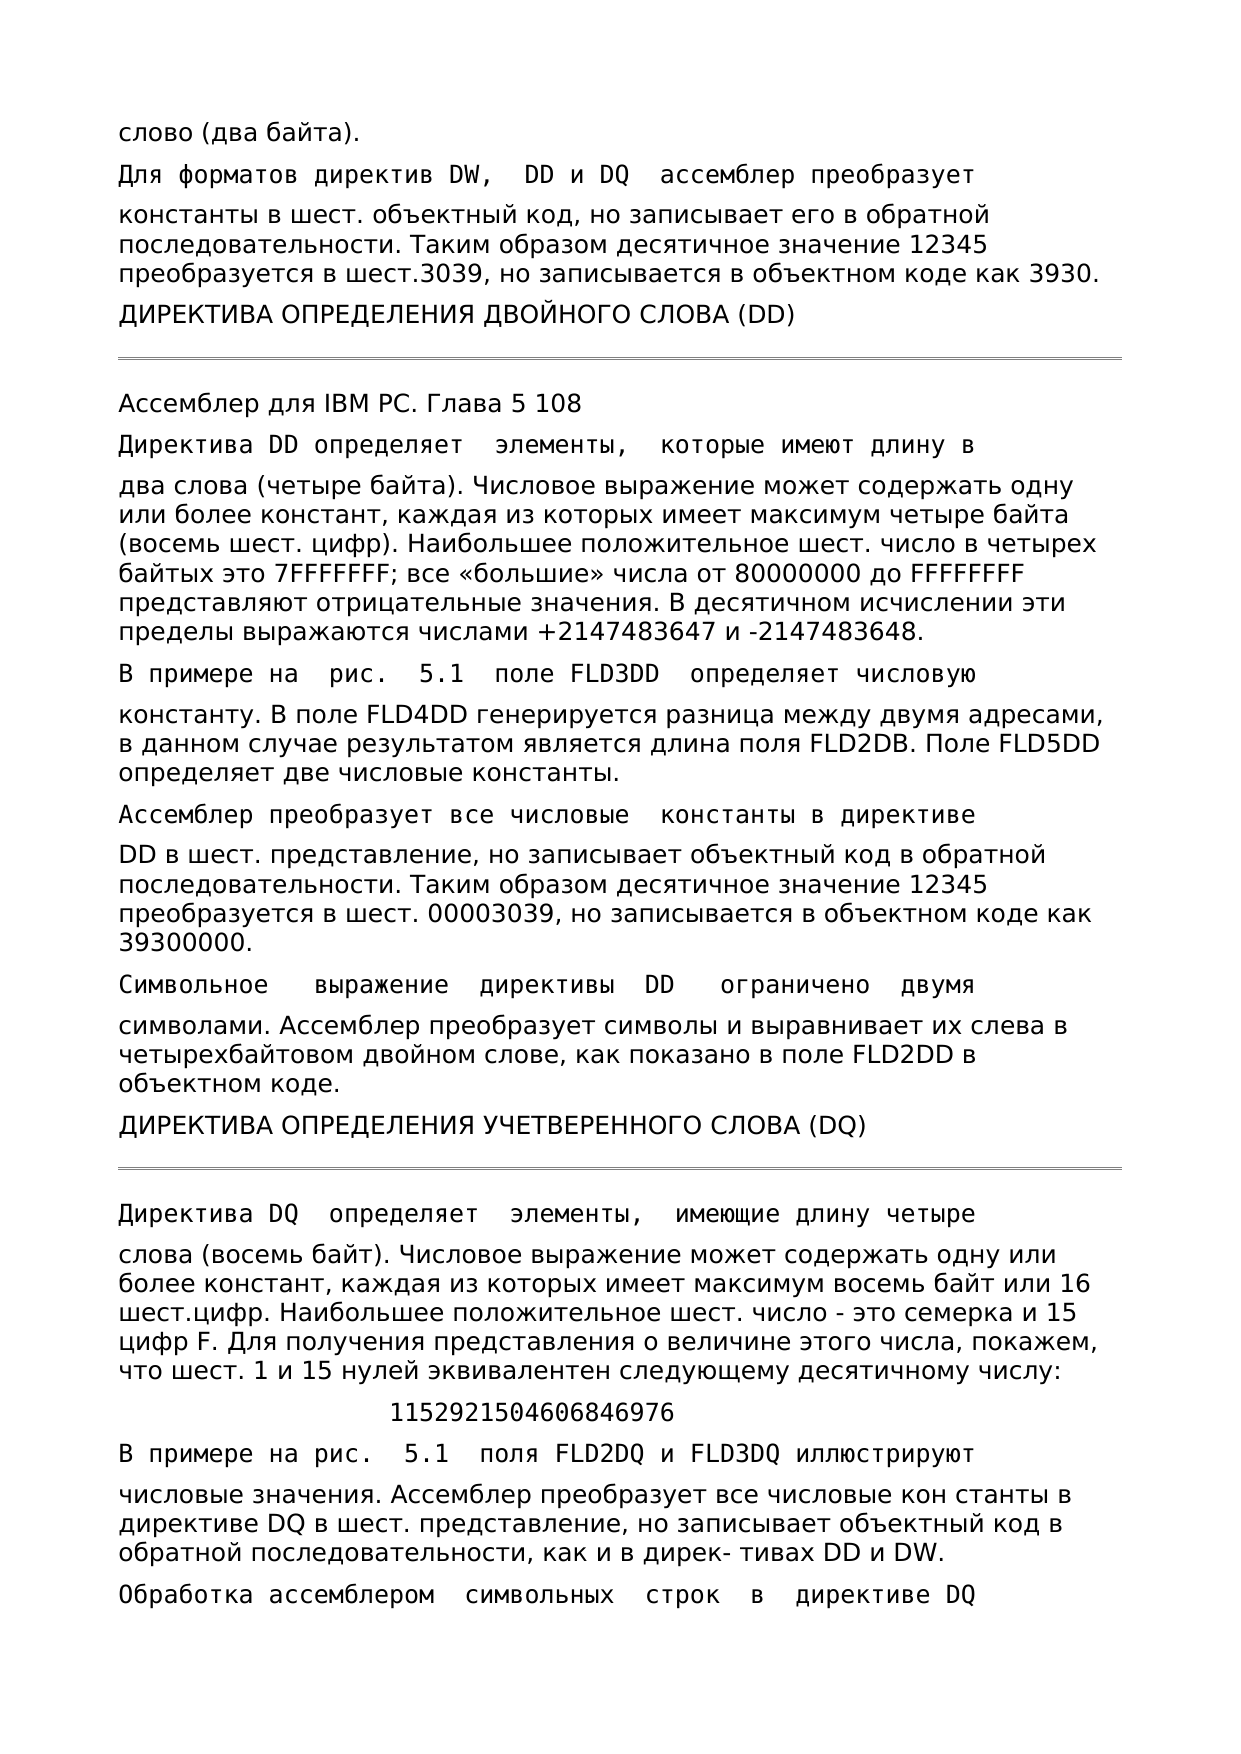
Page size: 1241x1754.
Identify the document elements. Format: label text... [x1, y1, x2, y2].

text символами. Ассемблер преобразует символы и выравнивает их слева в четырехбайтовом двойном слове, как показано в поле FLD2DD в объектном коде. [118, 1011, 1122, 1098]
text 1152921504606846976 [118, 1398, 1122, 1427]
text числовые значения. Ассемблер преобразует все числовые кон станты в директиве DQ в шест. представление, но записывает объектный код в обратной последовательности, как и в дирек- тивах DD и DW. [118, 1480, 1122, 1567]
text Для форматов директив DW, DD и DQ ассемблер преобразует [118, 160, 1122, 189]
text Директива DD определяет элементы, которые имеют длину в [118, 430, 1122, 459]
text ДИРЕКТИВА ОПРЕДЕЛЕНИЯ ДВОЙНОГО СЛОВА (DD) [118, 301, 1122, 330]
text Обработка ассемблером символьных строк в директиве DQ [118, 1580, 1122, 1609]
text константы в шест. объектный код, но записывает его в обратной последовательности. Таким образом десятичное значение 12345 преобразуется в шест.3039, но записывается в объектном коде как 3930. [118, 201, 1122, 288]
text Директива DQ определяет элементы, имеющие длину четыре [118, 1199, 1122, 1228]
text слово (два байта). [118, 118, 1122, 147]
text константу. В поле FLD4DD генерируется разница между двумя адресами, в данном случае результатом является длина поля FLD2DB. Поле FLD5DD определяет две числовые константы. [118, 700, 1122, 787]
text слова (восемь байт). Числовое выражение может содержать одну или более констант, каждая из которых имеет максимум восемь байт или 16 шест.цифр. Наибольшее положительное шест. число - это семерка и 15 цифр F. Для получения представления о величине этого числа, покажем, что шест. 1 и 15 нулей эквивалентен следующему десятичному числу: [118, 1240, 1122, 1386]
text ДИРЕКТИВА ОПРЕДЕЛЕНИЯ УЧЕТВЕРЕННОГО СЛОВА (DQ) [118, 1111, 1122, 1140]
text В примере на рис. 5.1 поле FLD3DD определяет числовую [118, 659, 1122, 688]
text Ассемблер для IBM PC. Глава 5 108 [118, 389, 1122, 418]
text DD в шест. представление, но записывает объектный код в обратной последовательности. Таким образом десятичное значение 12345 преобразуется в шест. 00003039, но записывается в oбъектном коде как 39300000. [118, 841, 1122, 957]
text Символьное выражение директивы DD ограничено двумя [118, 970, 1122, 999]
text В примере на рис. 5.1 поля FLD2DQ и FLD3DQ иллюстрируют [118, 1439, 1122, 1468]
text два cлова (четыре байта). Числовое выражение может содержать одну или более констант, каждая из которых имеет максимум четыре байта (восемь шест. цифр). Наибольшее положительное шест. число в четырех байтых это 7FFFFFFF; все «большие» числа от 80000000 до FFFFFFFF представляют отрицательные значения. В десятичном исчислении эти пределы выражаются числами +2147483647 и -2147483648. [118, 471, 1122, 646]
text Ассемблер преобразует все числовые константы в директиве [118, 800, 1122, 829]
